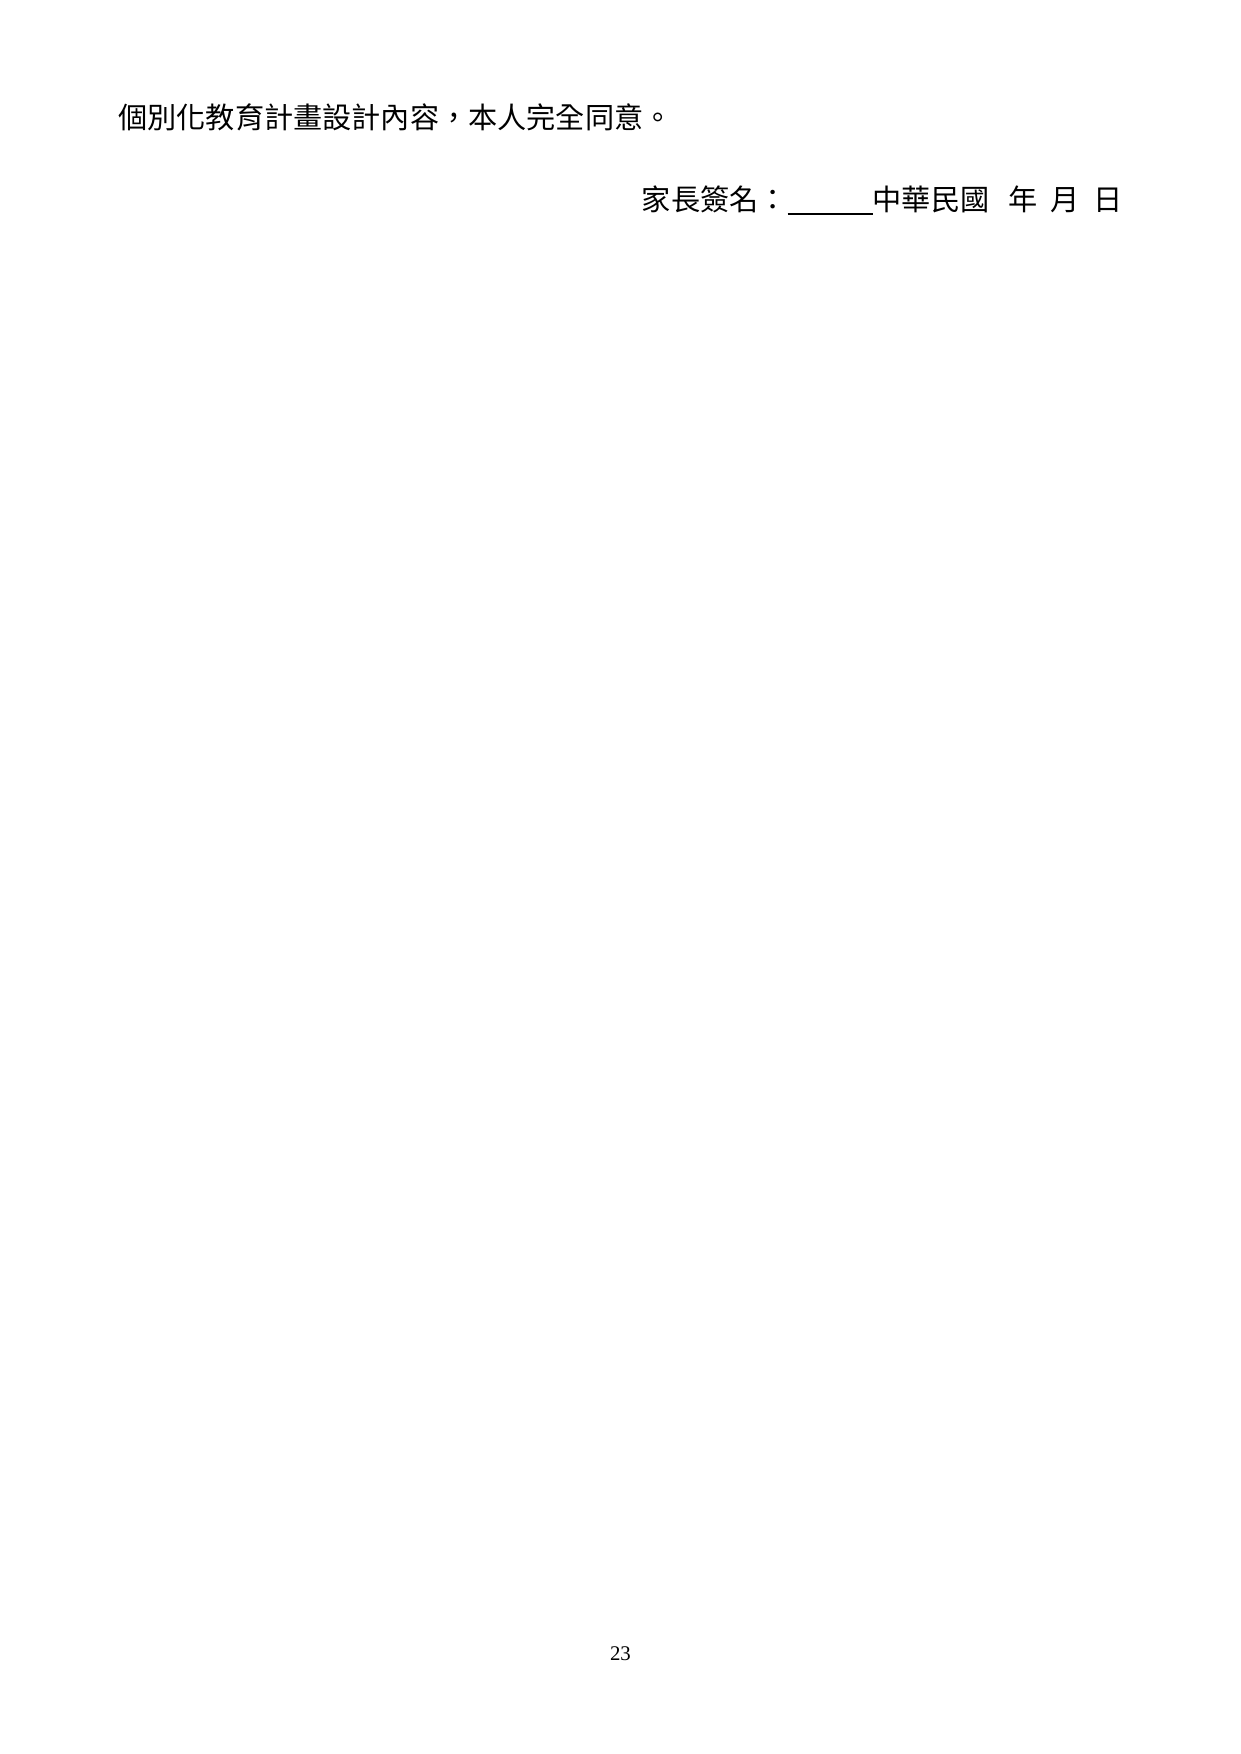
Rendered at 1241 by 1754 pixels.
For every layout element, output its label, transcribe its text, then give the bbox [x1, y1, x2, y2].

text 個別化教育計畫設計內容，本人完全同意。 [118, 94, 1122, 137]
text 家長簽名： 中華民國 年 月 日 [118, 176, 1122, 219]
